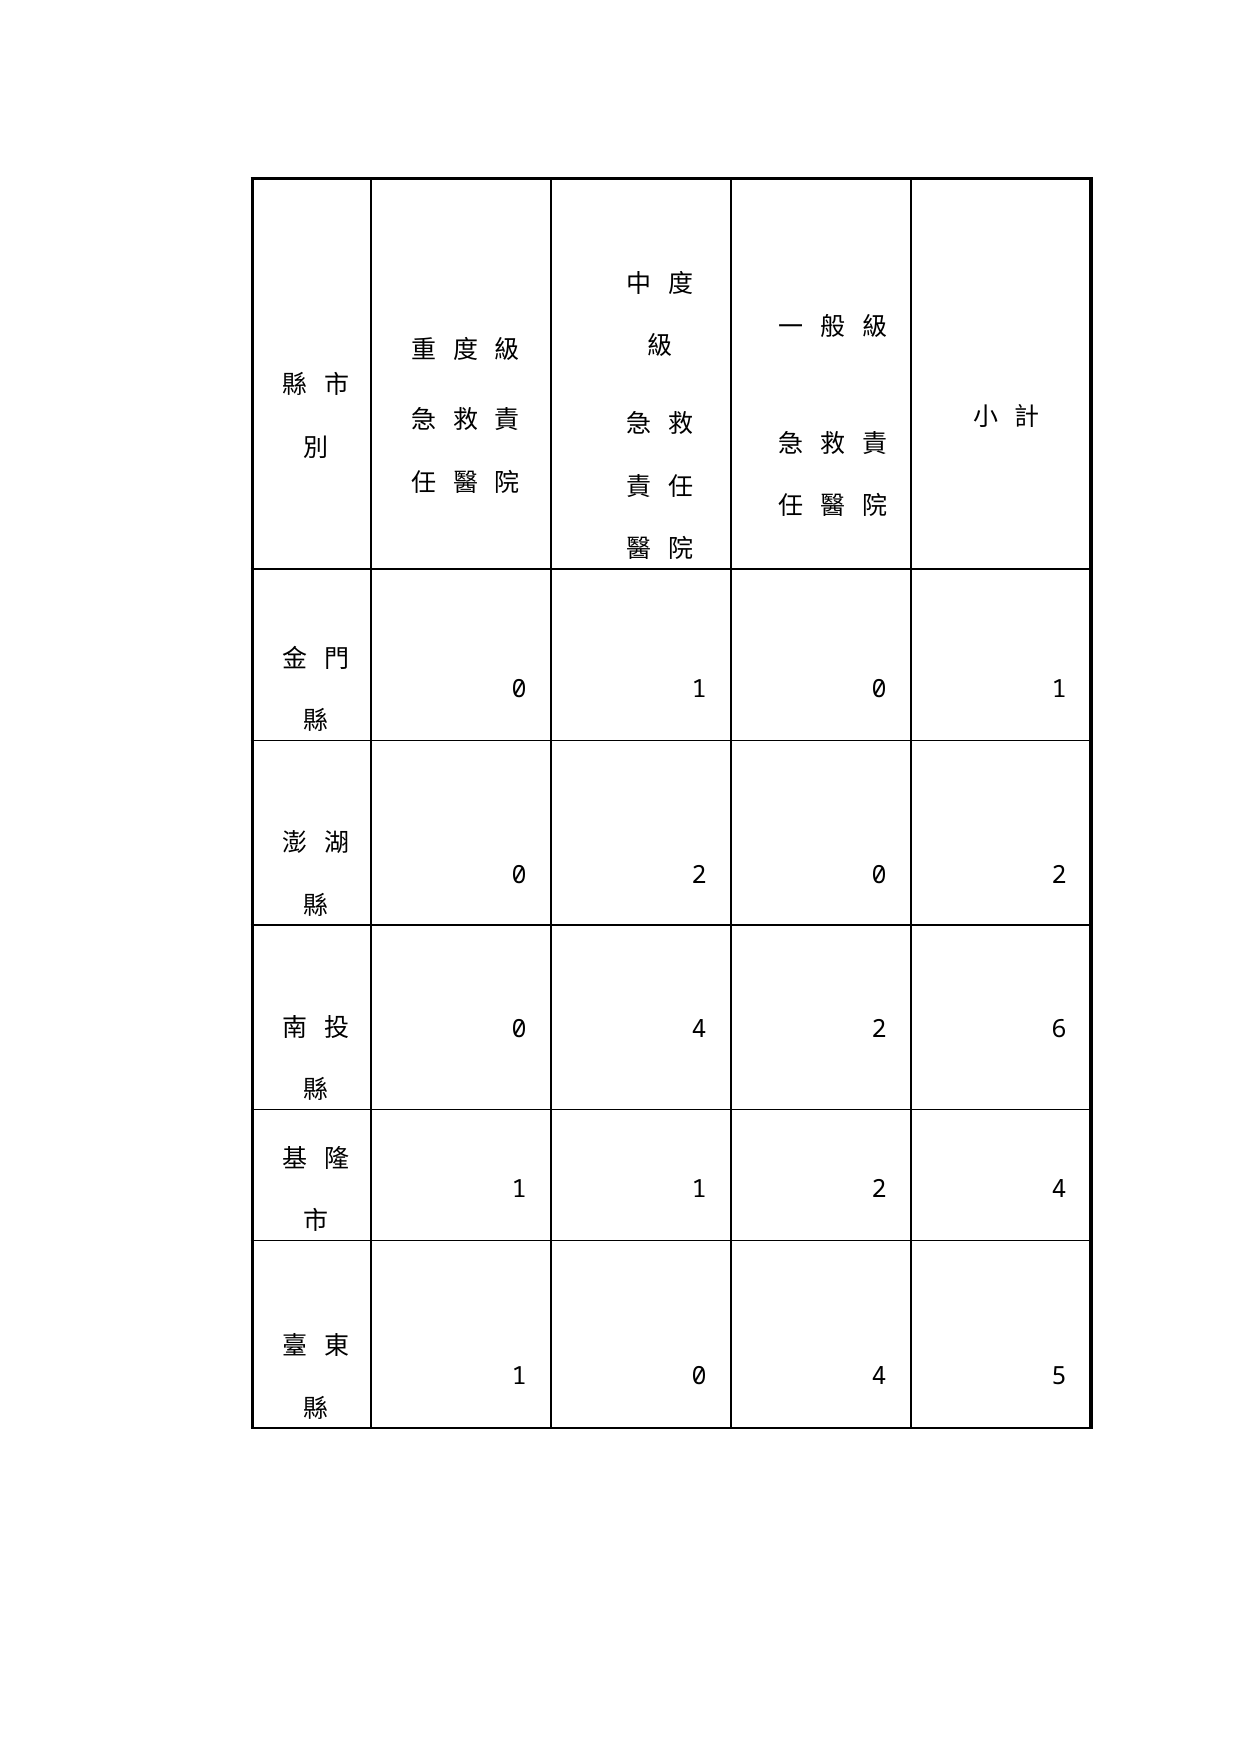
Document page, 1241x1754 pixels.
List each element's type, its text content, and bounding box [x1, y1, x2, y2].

table_cell 0 [732, 741, 910, 924]
table_cell 1 [372, 1241, 550, 1427]
table_cell 1 [552, 570, 730, 740]
table_cell 0 [372, 926, 550, 1108]
table_cell 0 [372, 741, 550, 924]
table_cell 2 [732, 1110, 910, 1240]
table_cell 南投縣 [254, 926, 370, 1108]
table_cell 2 [912, 741, 1089, 924]
table_cell 基隆市 [254, 1110, 370, 1240]
table_header 中度級 急救責任醫院 [552, 180, 730, 568]
table_cell 0 [372, 570, 550, 740]
table_cell 0 [552, 1241, 730, 1427]
table_header 重度級 急救責任醫院 [372, 180, 550, 568]
table_cell 1 [912, 570, 1089, 740]
table_header 縣市別 [254, 180, 370, 568]
table_cell 5 [912, 1241, 1089, 1427]
table_header 小計 [912, 180, 1089, 568]
table_cell 澎湖縣 [254, 741, 370, 924]
table_cell 4 [552, 926, 730, 1108]
table_cell 2 [732, 926, 910, 1108]
table_header 一般級 急救責任醫院 [732, 180, 910, 568]
table_cell 2 [552, 741, 730, 924]
table_cell 1 [372, 1110, 550, 1240]
table_cell 6 [912, 926, 1089, 1108]
table_cell 4 [732, 1241, 910, 1427]
table_cell 臺東縣 [254, 1241, 370, 1427]
table_cell 4 [912, 1110, 1089, 1240]
table_cell 0 [732, 570, 910, 740]
table_cell 1 [552, 1110, 730, 1240]
table_cell 金門縣 [254, 570, 370, 740]
